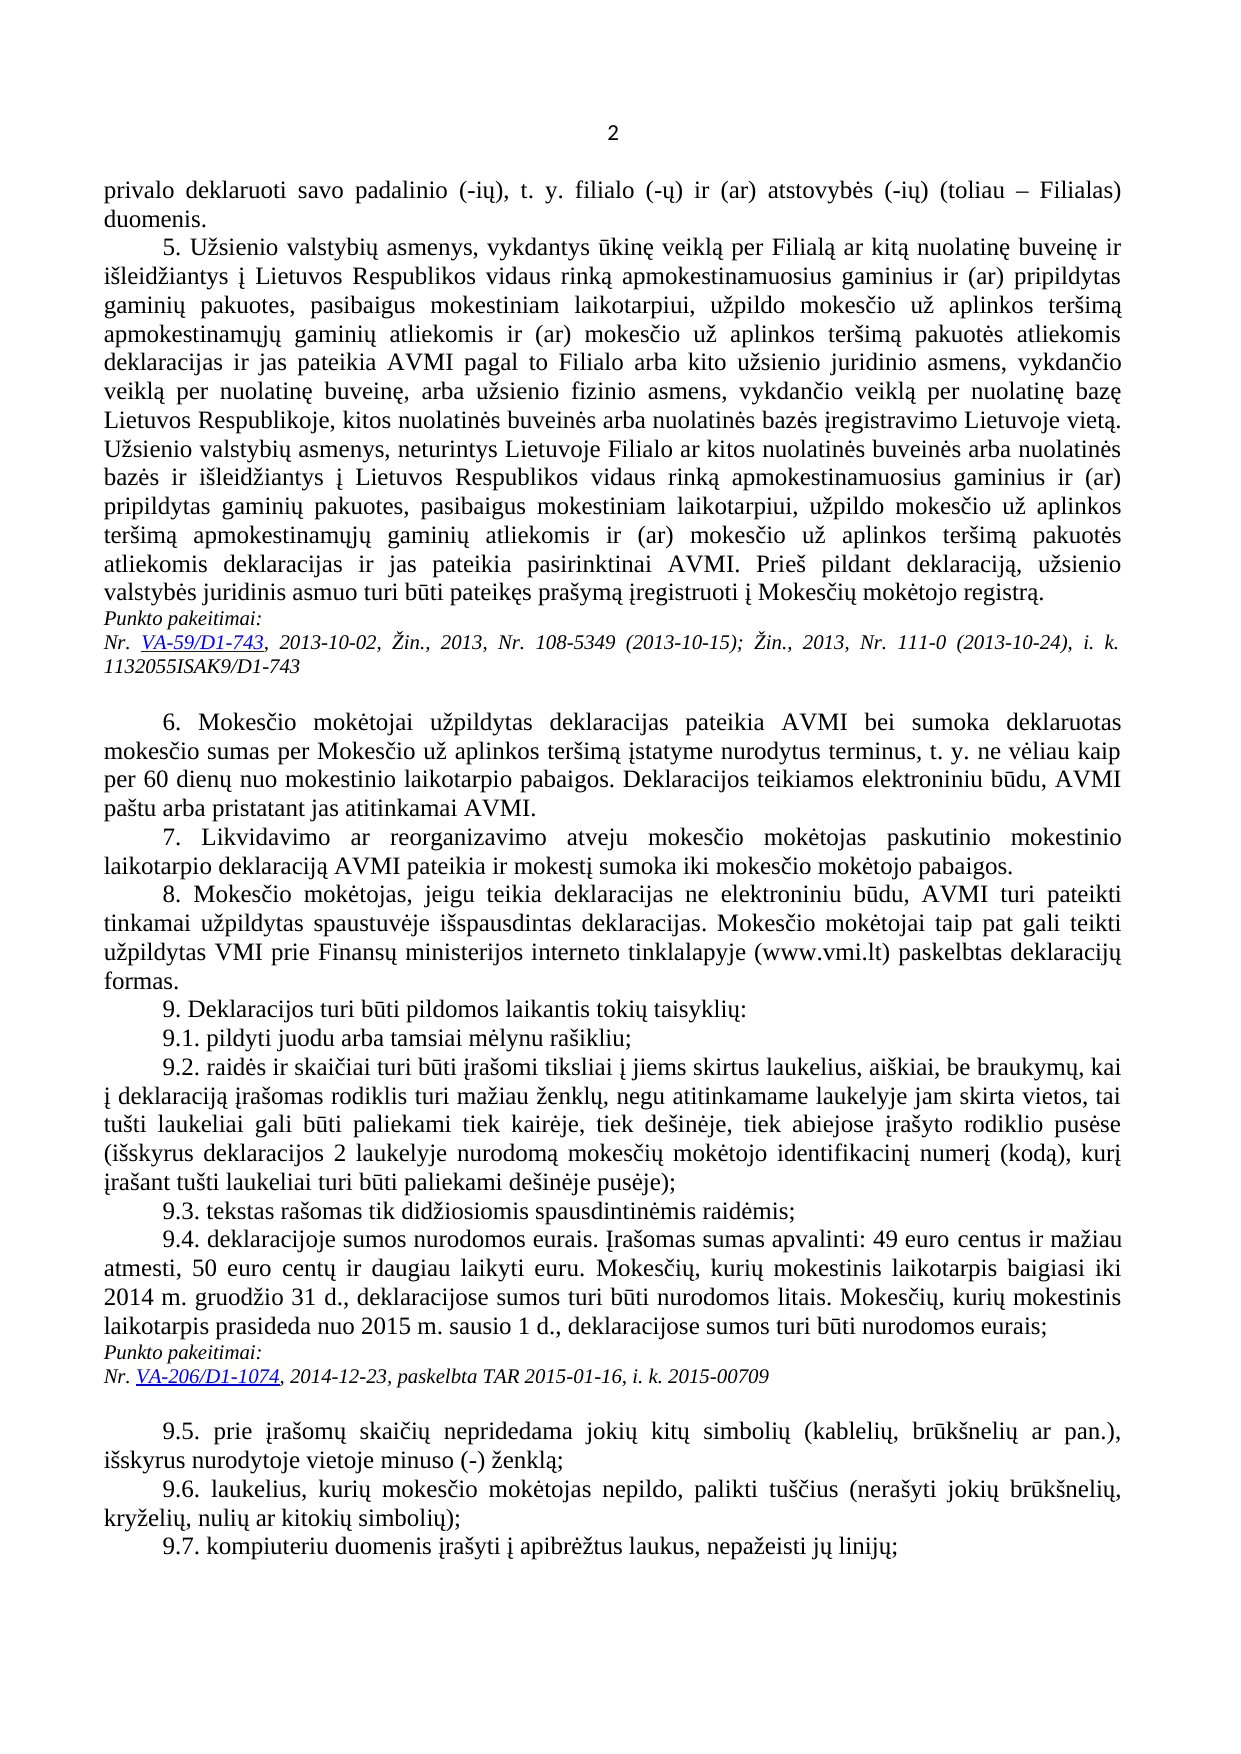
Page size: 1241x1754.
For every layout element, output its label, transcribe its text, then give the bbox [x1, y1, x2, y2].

text 9.5. prie įrašomų skaičių nepridedama jokių kitų simbolių (kablelių, brūkšnelių ar pan.), išskyrus nurodytoje vietoje minuso (-) ženklą; [103, 1416, 1122, 1474]
text 5. Užsienio valstybių asmenys, vykdantys ūkinę veiklą per Filialą ar kitą nuolatinę buveinę ir išleidžiantys į Lietuvos Respublikos vidaus rinką apmokestinamuosius gaminius ir (ar) pripildytas gaminių pakuotes, pasibaigus mokestiniam laikotarpiui, užpildo mokesčio už aplinkos teršimą apmokestinamųjų gaminių atliekomis ir (ar) mokesčio už aplinkos teršimą pakuotės atliekomis deklaracijas ir jas pateikia AVMI pagal to Filialo arba kito užsienio juridinio asmens, vykdančio veiklą per nuolatinę buveinę, arba užsienio fizinio asmens, vykdančio veiklą per nuolatinę bazę Lietuvos Respublikoje, kitos nuolatinės buveinės arba nuolatinės bazės įregistravimo Lietuvoje vietą. Užsienio valstybių asmenys, neturintys Lietuvoje Filialo ar kitos nuolatinės buveinės arba nuolatinės bazės ir išleidžiantys į Lietuvos Respublikos vidaus rinką apmokestinamuosius gaminius ir (ar) pripildytas gaminių pakuotes, pasibaigus mokestiniam laikotarpiui, užpildo mokesčio už aplinkos teršimą apmokestinamųjų gaminių atliekomis ir (ar) mokesčio už aplinkos teršimą pakuotės atliekomis deklaracijas ir jas pateikia pasirinktinai AVMI. Prieš pildant deklaraciją, užsienio valstybės juridinis asmuo turi būti pateikęs prašymą įregistruoti į Mokesčių mokėtojo registrą. [103, 232, 1122, 606]
text Nr. VA-59/D1-743, 2013-10-02, Žin., 2013, Nr. 108-5349 (2013-10-15); Žin., 2013, Nr. 111-0 (2013-10-24), i. k. 1132055ISAK9/D1-743 [103, 630, 1122, 678]
text 9.2. raidės ir skaičiai turi būti įrašomi tiksliai į jiems skirtus laukelius, aiškiai, be braukymų, kai į deklaraciją įrašomas rodiklis turi mažiau ženklų, negu atitinkamame laukelyje jam skirta vietos, tai tušti laukeliai gali būti paliekami tiek kairėje, tiek dešinėje, tiek abiejose įrašyto rodiklio pusėse (išskyrus deklaracijos 2 laukelyje nurodomą mokesčių mokėtojo identifikacinį numerį (kodą), kurį įrašant tušti laukeliai turi būti paliekami dešinėje pusėje); [103, 1052, 1122, 1196]
text 9.4. deklaracijoje sumos nurodomos eurais. Įrašomas sumas apvalinti: 49 euro centus ir mažiau atmesti, 50 euro centų ir daugiau laikyti euru. Mokesčių, kurių mokestinis laikotarpis baigiasi iki 2014 m. gruodžio 31 d., deklaracijose sumos turi būti nurodomos litais. Mokesčių, kurių mokestinis laikotarpis prasideda nuo 2015 m. sausio 1 d., deklaracijose sumos turi būti nurodomos eurais; [103, 1224, 1122, 1339]
text 9.6. laukelius, kurių mokesčio mokėtojas nepildo, palikti tuščius (nerašyti jokių brūkšnelių, kryželių, nulių ar kitokių simbolių); [103, 1474, 1122, 1531]
text 8. Mokesčio mokėtojas, jeigu teikia deklaracijas ne elektroniniu būdu, AVMI turi pateikti tinkamai užpildytas spaustuvėje išspausdintas deklaracijas. Mokesčio mokėtojai taip pat gali teikti užpildytas VMI prie Finansų ministerijos interneto tinklalapyje (www.vmi.lt) paskelbtas deklaracijų formas. [103, 879, 1122, 994]
text privalo deklaruoti savo padalinio (-ių), t. y. filialo (-ų) ir (ar) atstovybės (-ių) (toliau – Filialas) duomenis. [103, 175, 1122, 232]
text Punkto pakeitimai: [103, 606, 1122, 630]
text Punkto pakeitimai: [103, 1339, 1122, 1364]
text 9.3. tekstas rašomas tik didžiosiomis spausdintinėmis raidėmis; [103, 1196, 1122, 1224]
text 9. Deklaracijos turi būti pildomos laikantis tokių taisyklių: [103, 994, 1122, 1023]
text 9.7. kompiuteriu duomenis įrašyti į apibrėžtus laukus, nepažeisti jų linijų; [103, 1531, 1122, 1560]
text 7. Likvidavimo ar reorganizavimo atveju mokesčio mokėtojas paskutinio mokestinio laikotarpio deklaraciją AVMI pateikia ir mokestį sumoka iki mokesčio mokėtojo pabaigos. [103, 822, 1122, 879]
text Nr. VA-206/D1-1074, 2014-12-23, paskelbta TAR 2015-01-16, i. k. 2015-00709 [103, 1364, 1122, 1388]
text 6. Mokesčio mokėtojai užpildytas deklaracijas pateikia AVMI bei sumoka deklaruotas mokesčio sumas per Mokesčio už aplinkos teršimą įstatyme nurodytus terminus, t. y. ne vėliau kaip per 60 dienų nuo mokestinio laikotarpio pabaigos. Deklaracijos teikiamos elektroniniu būdu, AVMI paštu arba pristatant jas atitinkamai AVMI. [103, 707, 1122, 822]
text 9.1. pildyti juodu arba tamsiai mėlynu rašikliu; [103, 1023, 1122, 1052]
